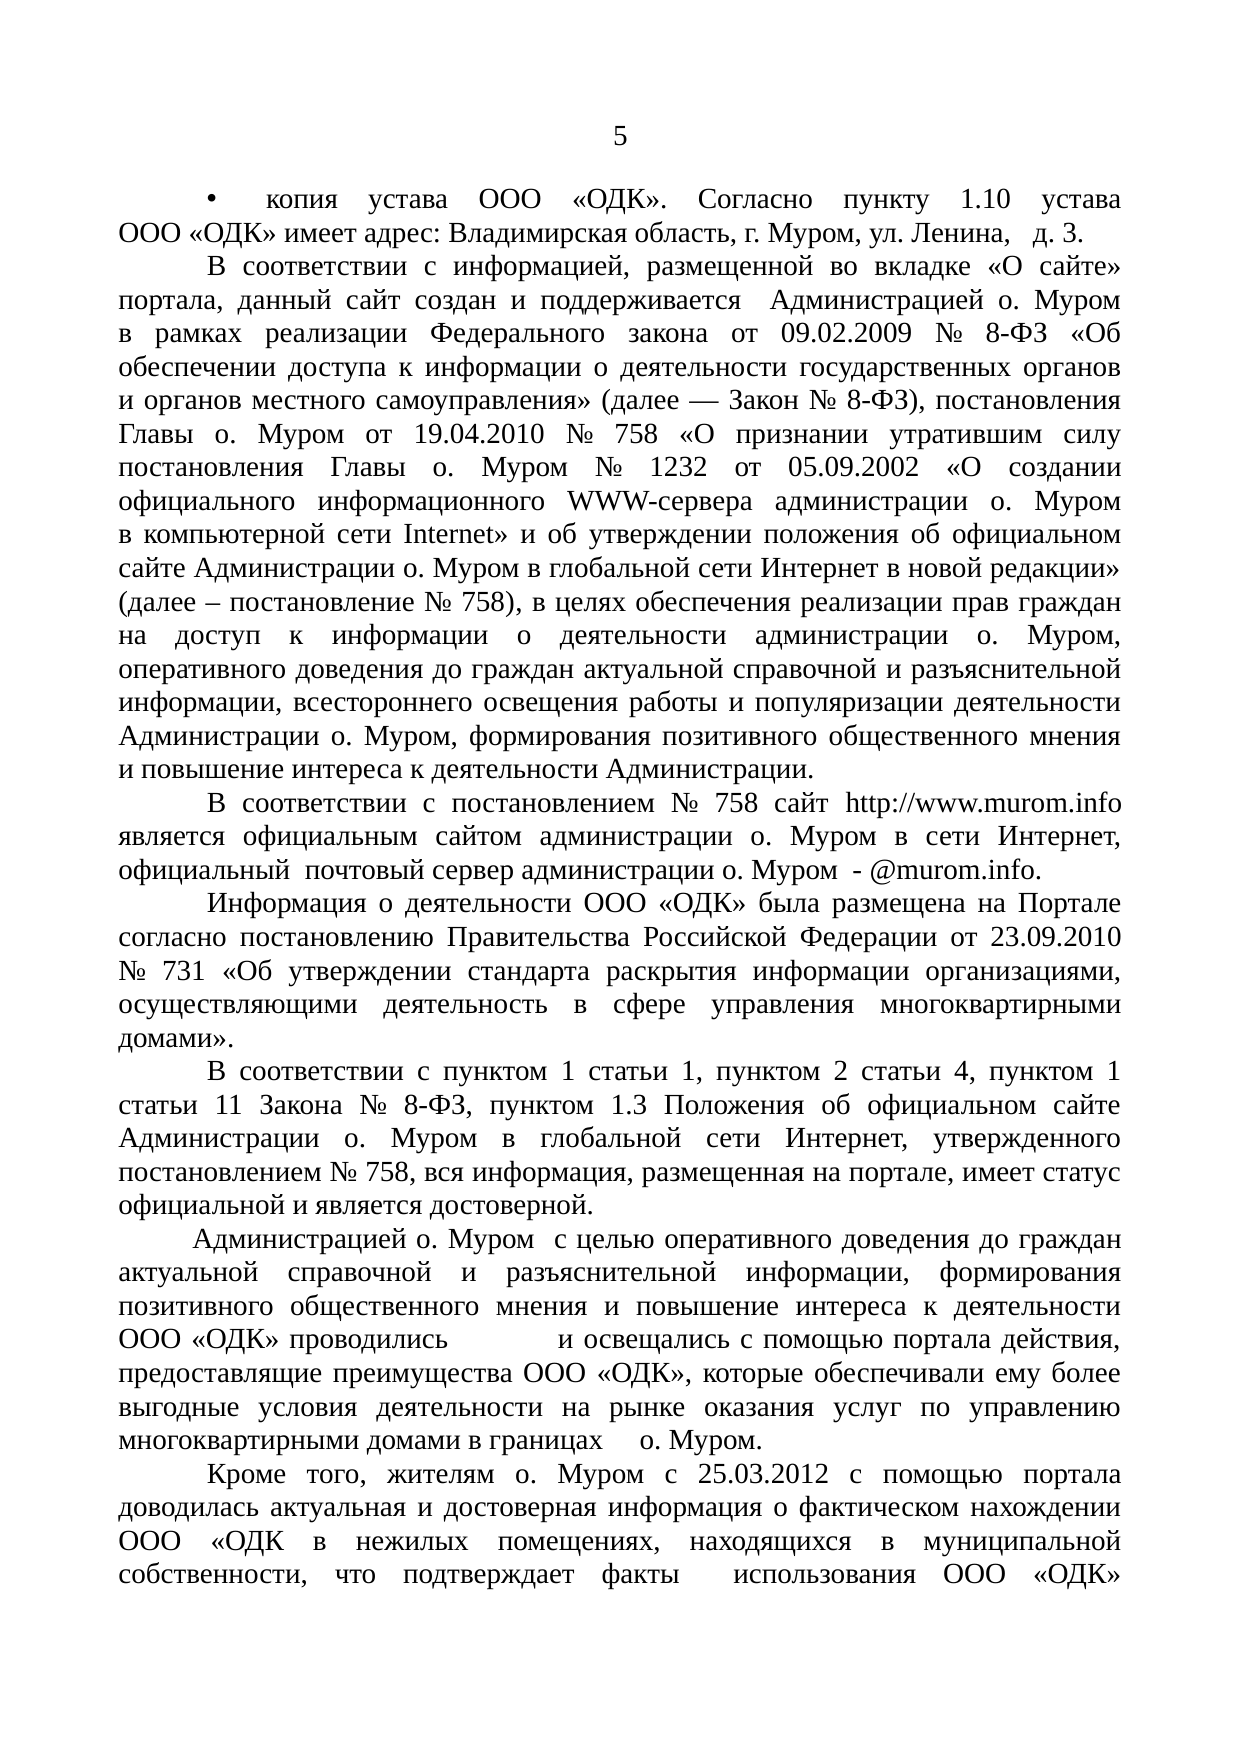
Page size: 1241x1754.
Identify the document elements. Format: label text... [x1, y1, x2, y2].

text В соответствии с постановлением № 758 сайт http://www.murom.info является официальным сайтом администрации о. Муром в сети Интернет, официальный почтовый сервер администрации о. Муром - @murom.info. [118, 785, 1122, 886]
text Администрацией о. Муром с целью оперативного доведения до граждан актуальной справочной и разъяснительной информации, формирования позитивного общественного мнения и повышение интереса к деятельности ООО «ОДК» проводились и освещались с помощью портала действия, предоставлящие преимущества ООО «ОДК», которые обеспечивали ему более выгодные условия деятельности на рынке оказания услуг по управлению многоквартирными домами в границах о. Муром. [118, 1221, 1122, 1456]
text Информация о деятельности ООО «ОДК» была размещена на Портале согласно постановлению Правительства Российской Федерации от 23.09.2010 № 731 «Об утверждении стандарта раскрытия информации организациями, осуществляющими деятельность в сфере управления многоквартирными домами». [118, 886, 1122, 1053]
text В соответствии с пунктом 1 статьи 1, пунктом 2 статьи 4, пунктом 1 статьи 11 Закона № 8-ФЗ, пунктом 1.3 Положения об официальном сайте Администрации о. Муром в глобальной сети Интернет, утвержденного постановлением № 758, вся информация, размещенная на портале, имеет статус официальной и является достоверной. [118, 1053, 1122, 1221]
text В соответствии с информацией, размещенной во вкладке «О сайте» портала, данный сайт создан и поддерживается Администрацией о. Муром в рамках реализации Федерального закона от 09.02.2009 № 8-ФЗ «Об обеспечении доступа к информации о деятельности государственных органов и органов местного самоуправления» (далее — Закон № 8-ФЗ), постановления Главы о. Муром от 19.04.2010 № 758 «О признании утратившим силу постановления Главы о. Муром № 1232 от 05.09.2002 «О создании официального информационного WWW-сервера администрации о. Муром в компьютерной сети Internet» и об утверждении положения об официальном сайте Администрации о. Муром в глобальной сети Интернет в новой редакции» (далее – постановление № 758), в целях обеспечения реализации прав граждан на доступ к информации о деятельности администрации о. Муром, оперативного доведения до граждан актуальной справочной и разъяснительной информации, всестороннего освещения работы и популяризации деятельности Администрации о. Муром, формирования позитивного общественного мнения и повышение интереса к деятельности Администрации. [118, 248, 1122, 785]
list копия устава ООО «ОДК». Согласно пункту 1.10 устава ООО «ОДК» имеет адрес: Владимирская область, г. Муром, ул. Ленина, д. 3. [118, 181, 1122, 248]
text Кроме того, жителям о. Муром с 25.03.2012 с помощью портала доводилась актуальная и достоверная информация о фактическом нахождении ООО «ОДК в нежилых помещениях, находящихся в муниципальной собственности, что подтверждает факты использования ООО «ОДК» [118, 1456, 1122, 1590]
